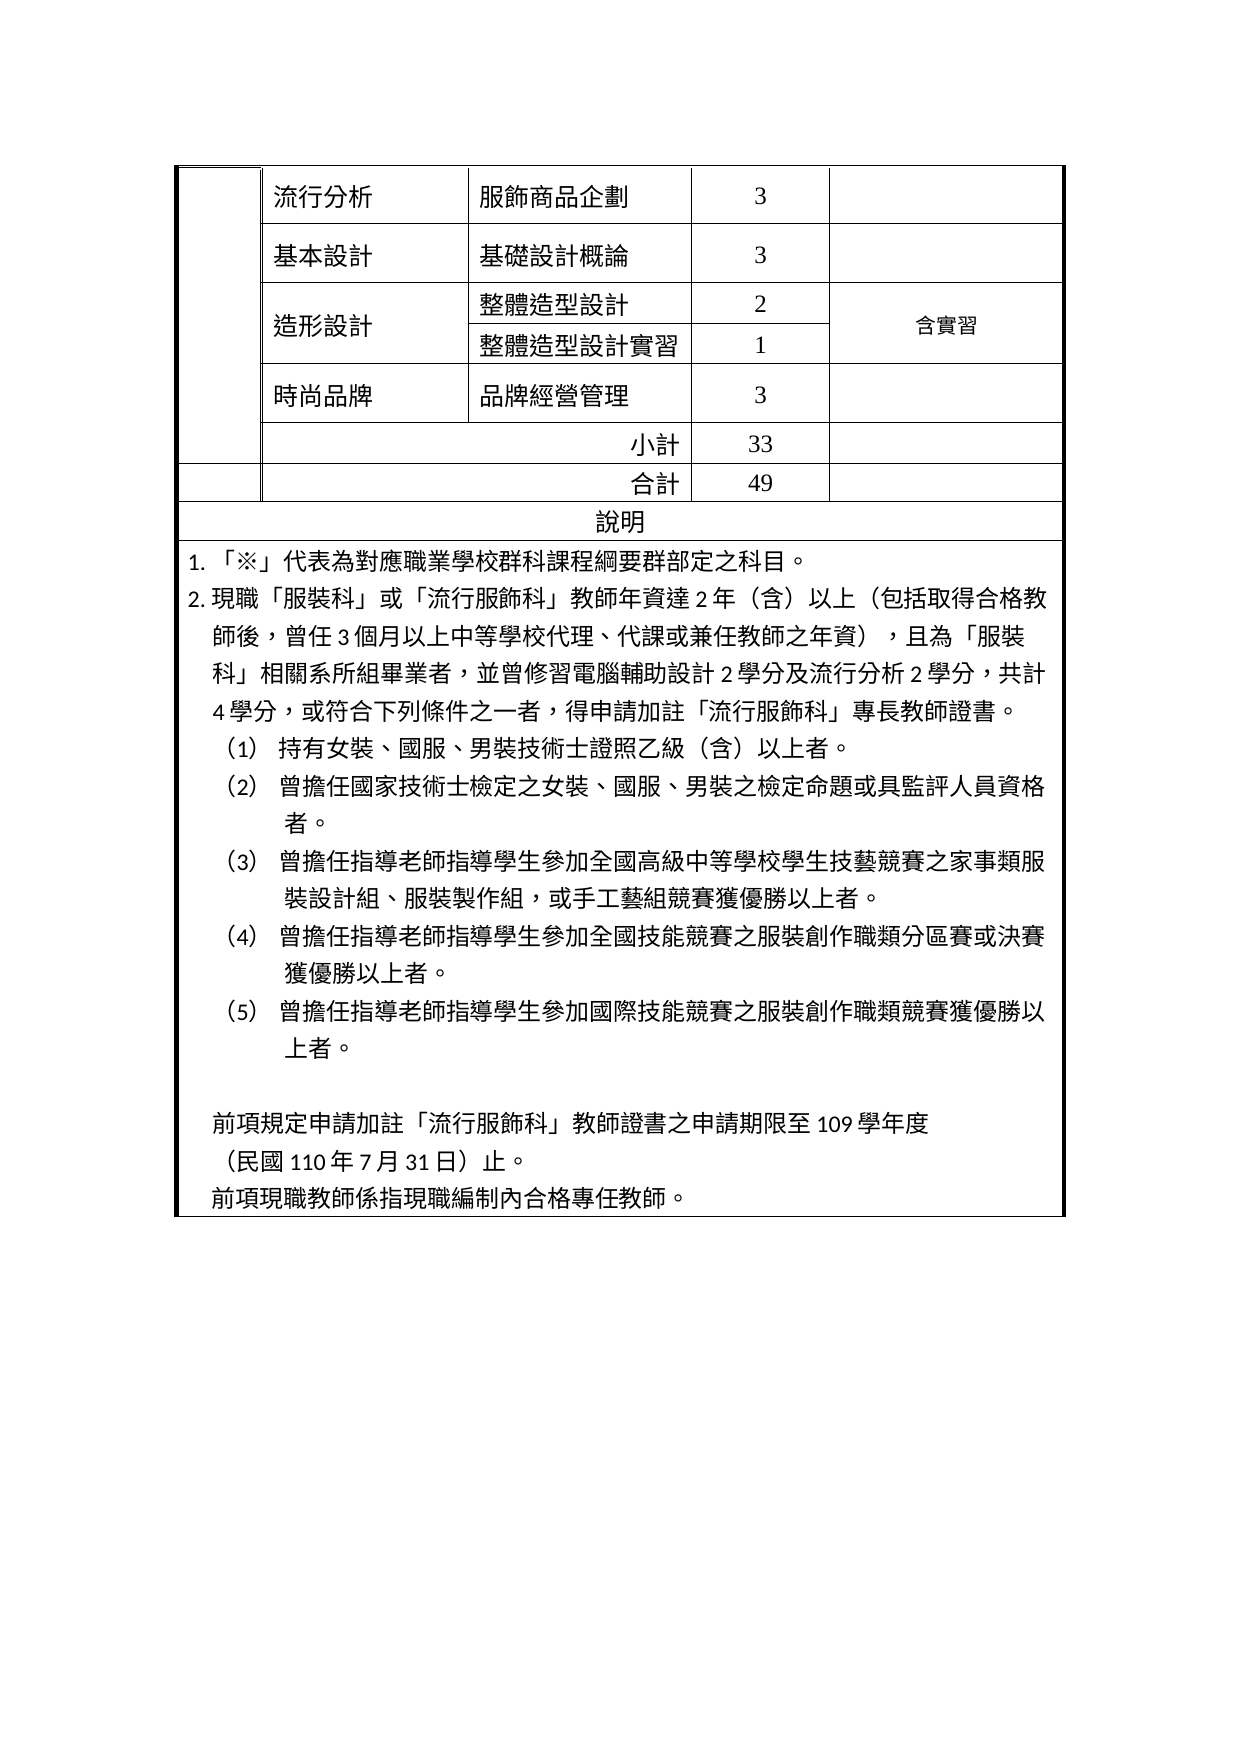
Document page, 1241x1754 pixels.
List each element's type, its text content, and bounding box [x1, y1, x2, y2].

table_cell 合計 [263, 464, 691, 501]
table_cell [830, 224, 1062, 282]
table_cell 1. 「※」代表為對應職業學校群科課程綱要群部定之科目。 2. 現職「服裝科」或「流行服飾科」教師年資達2年（含）以上（包括取得合格教 師後，曾任3個月以上中等學校代理、代課或兼任教師之年資），且為「服裝科」相關系所組畢業者，並曾修習電腦輔助設計2學分及流行分析2學分，共計4學分，或符合下列條件之一者，得申請加註「流行服飾科」專長教師證書。 （1） 持有女裝、國服、男裝技術士證照乙級（含）以上者。 （2） 曾擔任國家技術士檢定之女裝、國服、男裝之檢定命題或具監評人員資格 者。 （3） 曾擔任指導老師指導學生參加全國高級中等學校學生技藝競賽之家事類服 裝設計組、服裝製作組，或手工藝組競賽獲優勝以上者。 （4） 曾擔任指導老師指導學生參加全國技能競賽之服裝創作職類分區賽或決賽 獲優勝以上者。 （5） 曾擔任指導老師指導學生參加國際技能競賽之服裝創作職類競賽獲優勝以 上者。 前項規定申請加註「流行服飾科」教師證書之申請期限至109學年度 （民國110年7月31日）止。 前項現職教師係指現職編制內合格專任教師。 [179, 541, 1062, 1216]
table_cell 說明 [179, 502, 1062, 540]
table_cell 品牌經營管理 [469, 364, 691, 422]
table_cell [830, 423, 1062, 463]
table_cell 33 [692, 423, 829, 463]
table_cell 3 [692, 364, 829, 422]
table_cell [179, 464, 260, 501]
table_cell 1 [692, 324, 829, 363]
table_cell 流行分析 [262, 166, 468, 223]
table_cell 49 [692, 464, 829, 501]
table_cell 整體造型設計 [469, 283, 691, 323]
table_cell 整體造型設計實習 [469, 324, 691, 363]
table_cell [830, 364, 1062, 422]
table_cell 造形設計 [263, 283, 468, 363]
table_cell 含實習 [830, 283, 1062, 363]
table_cell [829, 166, 1062, 223]
table_cell 小計 [263, 423, 691, 463]
table_cell 3 [692, 224, 829, 282]
table_cell [830, 464, 1062, 501]
table_cell 2 [692, 283, 829, 323]
table_cell 基本設計 [263, 224, 468, 282]
table_cell [179, 166, 262, 463]
table_cell 時尚品牌 [263, 364, 468, 422]
table_cell 3 [692, 166, 829, 223]
table_cell 服飾商品企劃 [468, 166, 692, 223]
table_cell 基礎設計概論 [469, 224, 691, 282]
